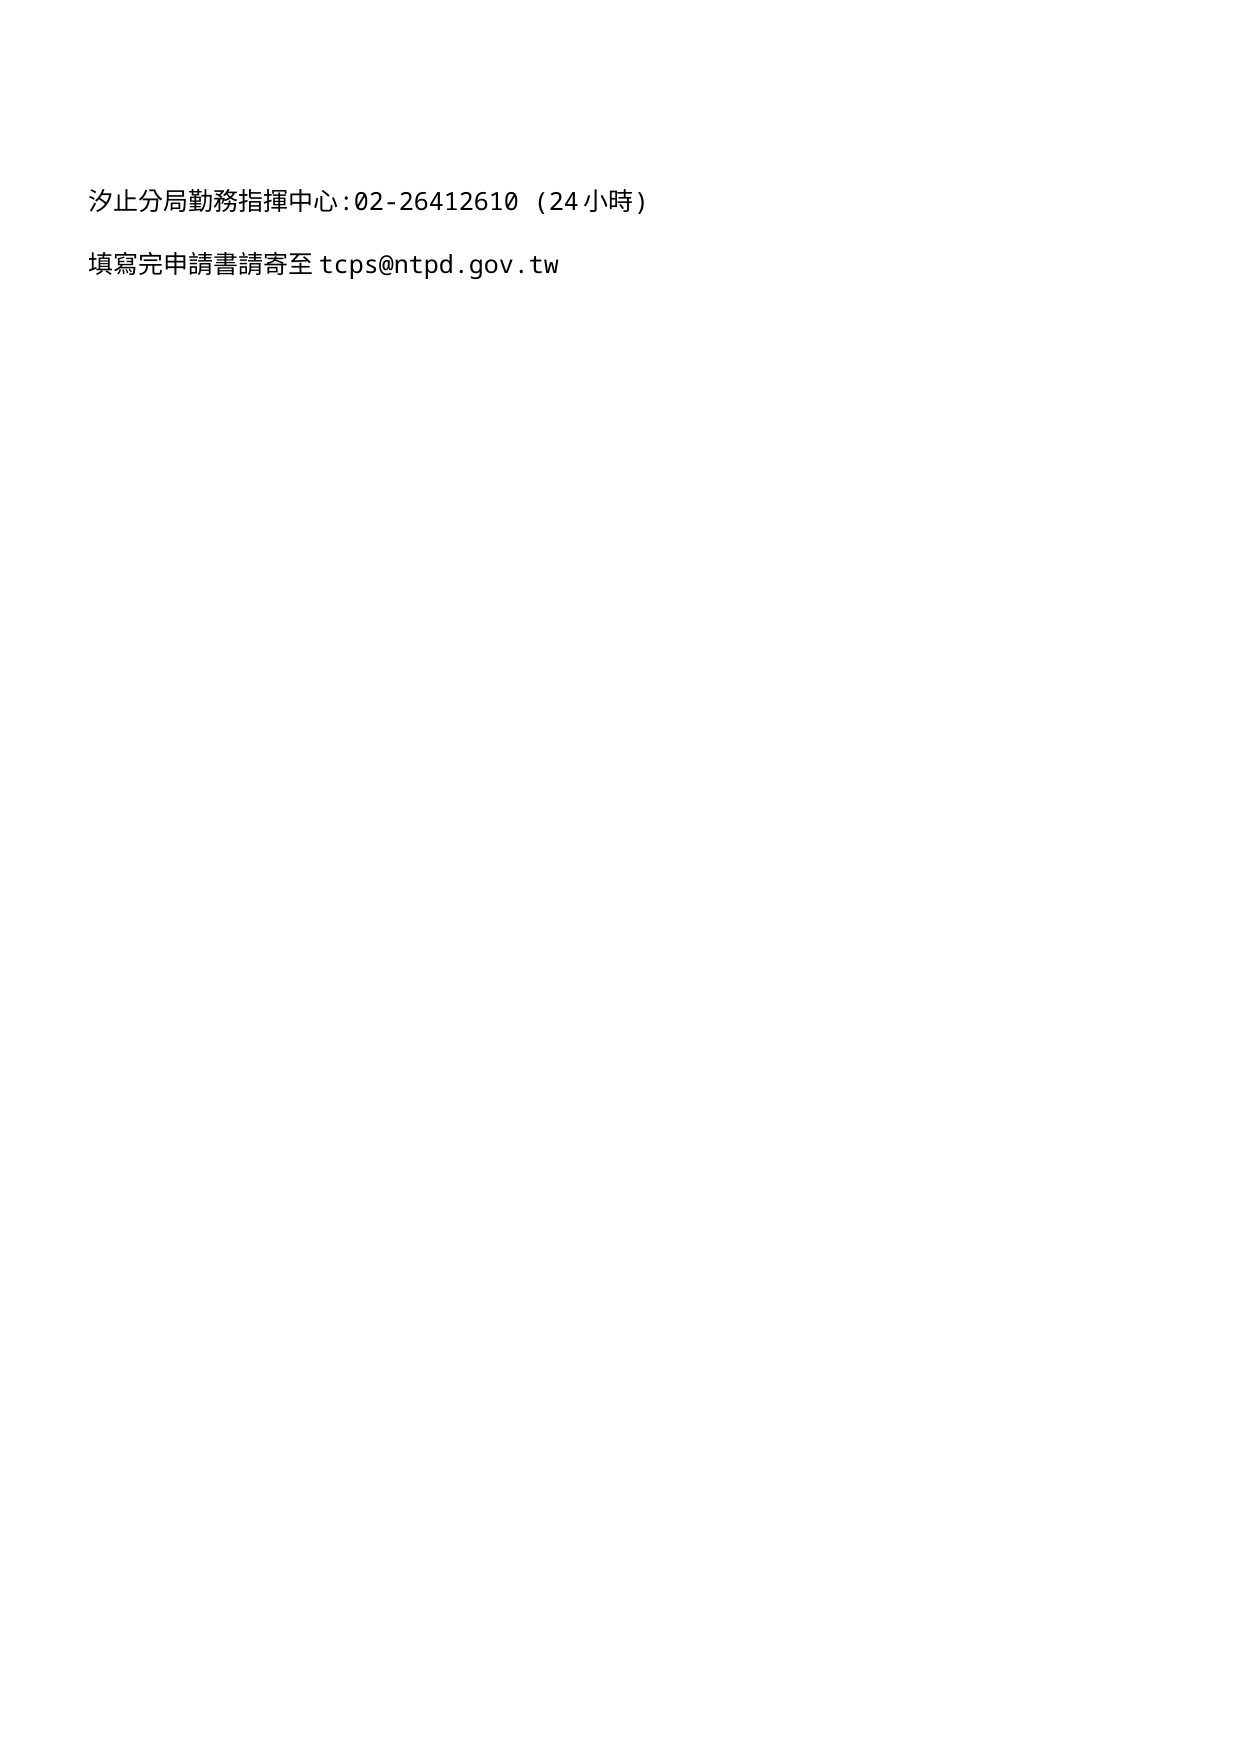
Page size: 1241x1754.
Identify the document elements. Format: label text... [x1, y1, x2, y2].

text 汐止分局勤務指揮中心:02-26412610 (24小時) [89, 158, 1131, 221]
text 填寫完申請書請寄至tcps@ntpd.gov.tw [89, 221, 1131, 283]
